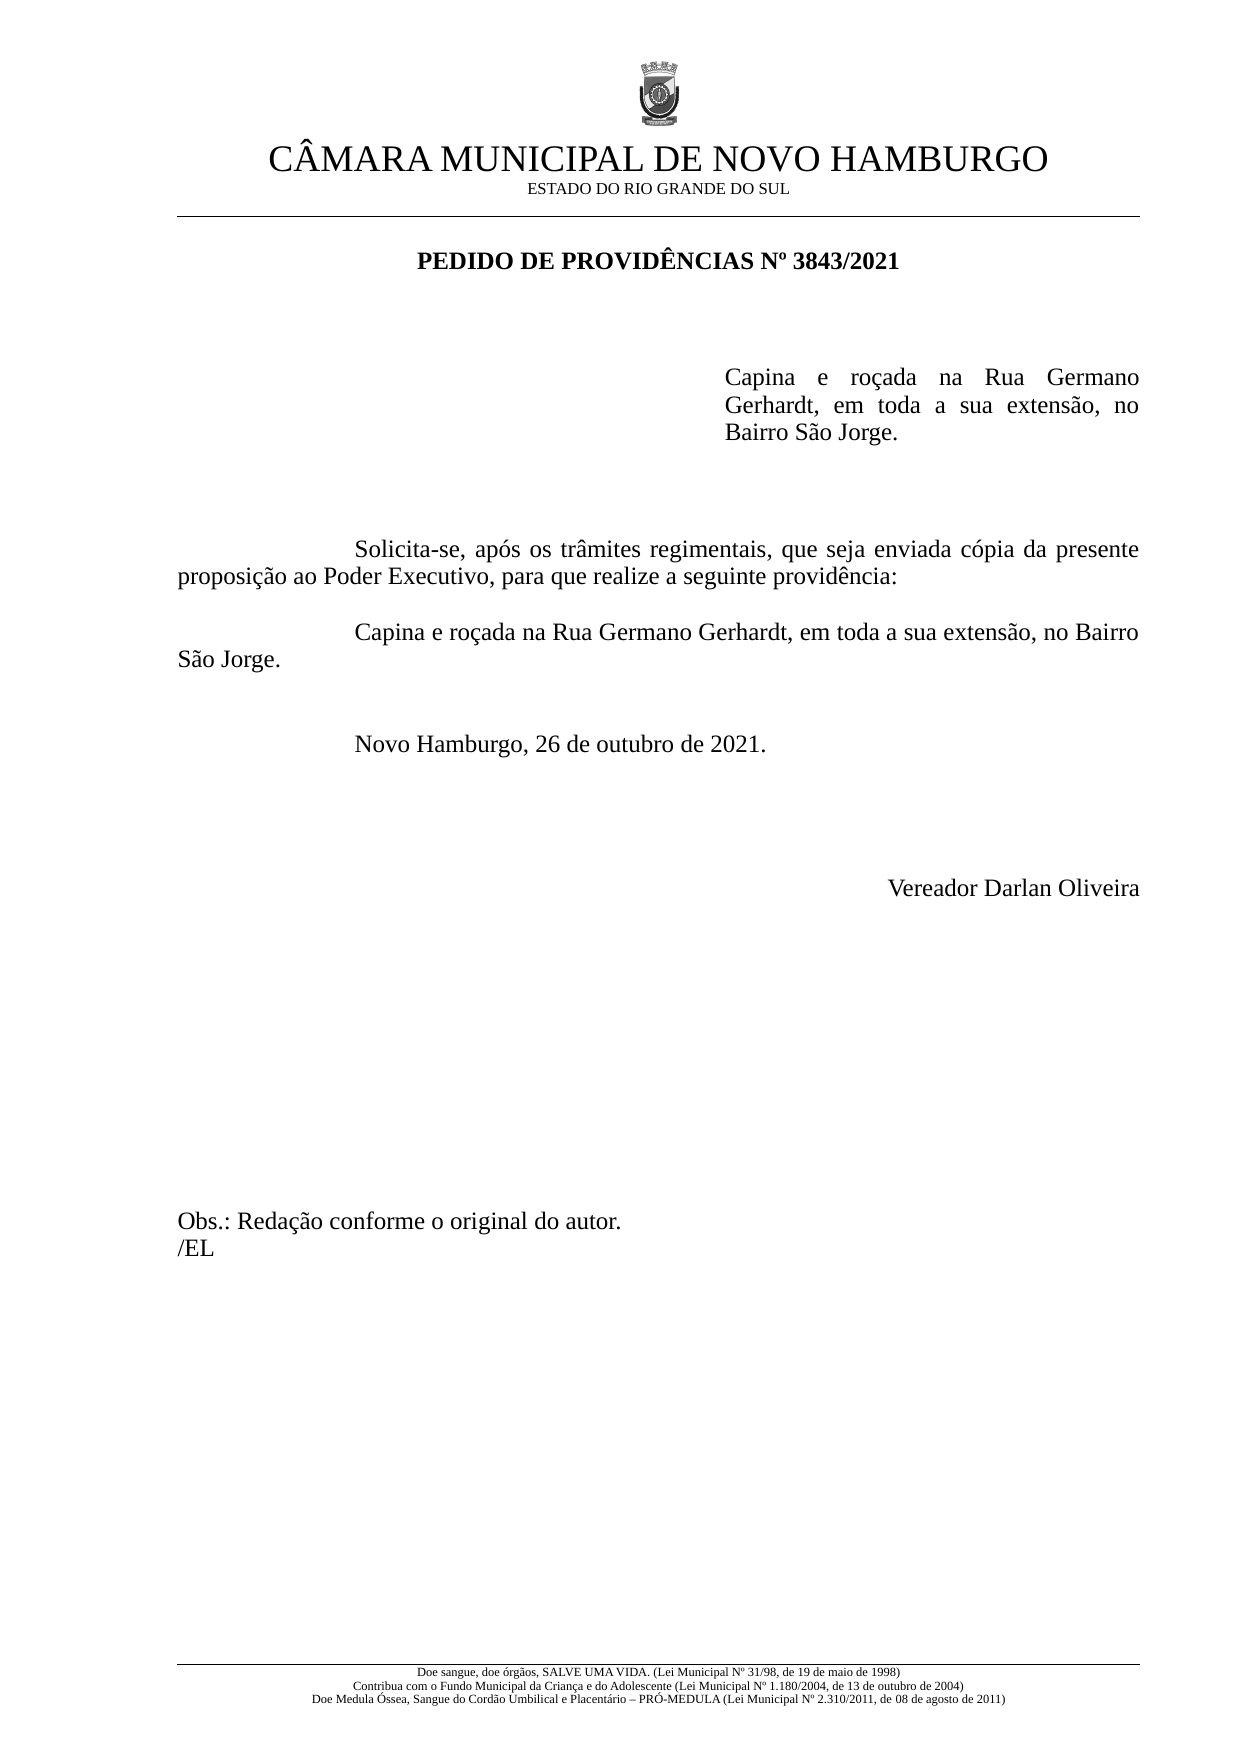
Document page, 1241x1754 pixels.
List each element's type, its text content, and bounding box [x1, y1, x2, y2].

text Obs.: Redação conforme o original do autor. [177, 1207, 1140, 1234]
text Solicita-se, após os trâmites regimentais, que seja enviada cópia da presente proposição ao Poder Executivo, para que realize a seguinte providência: [177, 535, 1140, 590]
text Capina e roçada na Rua Germano Gerhardt, em toda a sua extensão, no Bairro São Jorge. [177, 618, 1140, 673]
text Vereador Darlan Oliveira [649, 874, 1140, 902]
text /EL [177, 1234, 1140, 1262]
list Capina e roçada na Rua Germano Gerhardt, em toda a sua extensão, no Bairro São Jorge. [687, 363, 1140, 446]
text PEDIDO DE PROVIDÊNCIAS Nº 3843/2021 [177, 247, 1140, 274]
text Novo Hamburgo, 26 de outubro de 2021. [177, 730, 1140, 758]
